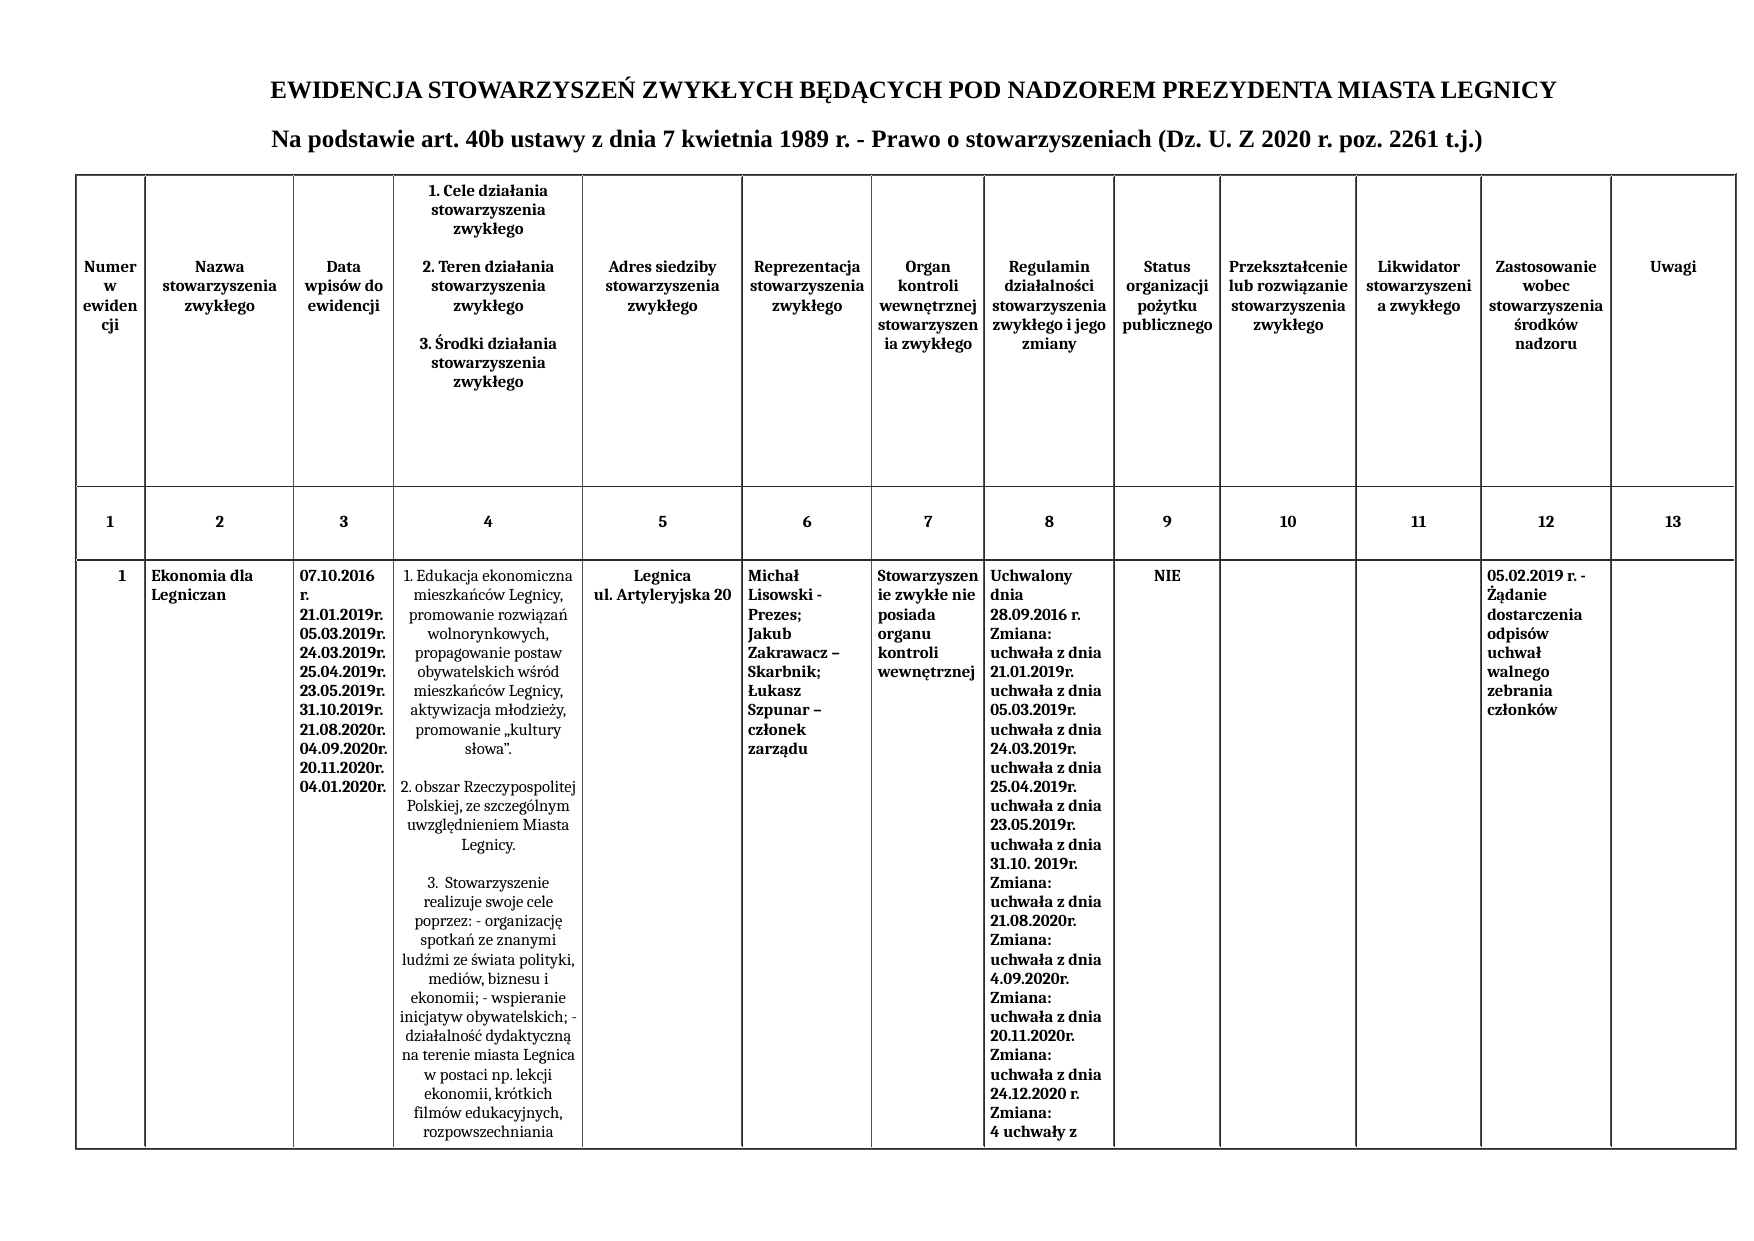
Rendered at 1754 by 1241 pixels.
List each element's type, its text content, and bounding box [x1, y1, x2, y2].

table_cell [1612, 561, 1734, 1147]
table_header Regulamin działalności stowarzyszenia zwykłego i jego zmiany [986, 176, 1113, 486]
table_cell 1. Edukacja ekonomiczna mieszkańców Legnicy, promowanie rozwiązań wolnorynkowych, propagowanie postaw obywatelskich wśród mieszkańców Legnicy, aktywizacja młodzieży, promowanie „kultury słowa”. 2. obszar Rzeczypospolitej Polskiej, ze szczególnym uwzględnieniem Miasta Legnicy. 3. Stowarzyszenie realizuje swoje cele poprzez: - organizację spotkań ze znanymi ludźmi ze świata polityki, mediów, biznesu i ekonomii; - wspieranie inicjatyw obywatelskich; - działalność dydaktyczną na terenie miasta Legnica w postaci np. lekcji ekonomii, krótkich filmów edukacyjnych, rozpowszechniania [394, 562, 582, 1147]
table_header Przekształcenie lub rozwiązanie stowarzyszenia zwykłego [1222, 176, 1355, 486]
table_header Adres siedziby stowarzyszenia zwykłego [584, 176, 741, 486]
table_cell 5 [584, 488, 741, 559]
table_cell 8 [986, 488, 1113, 559]
table_header Uwagi [1613, 176, 1734, 486]
table_header Organ kontroli wewnętrznej stowarzyszenia zwykłego [873, 176, 983, 486]
table_cell [1221, 562, 1356, 1147]
text EWIDENCJA STOWARZYSZEŃ ZWYKŁYCH BĘDĄCYCH POD NADZOREM PREZYDENTA MIASTA LEGNICY [75, 75, 1679, 104]
table_cell Uchwalony dnia 28.09.2016 r. Zmiana: uchwała z dnia 21.01.2019r. uchwała z dnia 05.03.2019r. uchwała z dnia 24.03.2019r. uchwała z dnia 25.04.2019r. uchwała z dnia 23.05.2019r. uchwała z dnia 31.10. 2019r. Zmiana: uchwała z dnia 21.08.2020r. Zmiana: uchwała z dnia 4.09.2020r. Zmiana: uchwała z dnia 20.11.2020r. Zmiana: uchwała z dnia 24.12.2020 r. Zmiana: 4 uchwały z [985, 562, 1114, 1147]
table_header 1. Cele działania stowarzyszenia zwykłego 2. Teren działania stowarzyszenia zwykłego 3. Środki działania stowarzyszenia zwykłego [395, 176, 582, 486]
table_cell 3 [295, 488, 393, 559]
table_cell 10 [1222, 488, 1355, 559]
table_cell 2 [147, 488, 293, 559]
table_cell 6 [744, 488, 871, 559]
table_cell 13 [1613, 486, 1735, 559]
table_cell [1357, 562, 1481, 1147]
table_header Reprezentacja stowarzyszenia zwykłego [744, 176, 871, 486]
table_header Status organizacji pożytku publicznego [1116, 176, 1219, 486]
table_header Likwidator stowarzyszenia zwykłego [1358, 176, 1480, 486]
table_cell Ekonomia dla Legniczan [146, 562, 293, 1147]
table_header Numer w ewidencji [77, 176, 144, 486]
table_cell [77, 562, 145, 1147]
table_cell 12 [1483, 488, 1610, 559]
table_cell NIE [1115, 562, 1220, 1147]
table_header Zastosowanie wobec stowarzyszenia środków nadzoru [1483, 176, 1610, 486]
table_cell 05.02.2019 r. - Żądanie dostarczenia odpisów uchwał walnego zebrania członków [1482, 562, 1611, 1147]
table_cell Michał Lisowski -Prezes; Jakub Zakrawacz – Skarbnik; Łukasz Szpunar – członek zarządu [743, 562, 871, 1147]
table_cell Legnica ul. Artyleryjska 20 [583, 562, 742, 1147]
table_cell 07.10.2016 r. 21.01.2019r. 05.03.2019r. 24.03.2019r. 25.04.2019r. 23.05.2019r. 31.10.2019r. 21.08.2020r. 04.09.2020r. 20.11.2020r. 04.01.2020r. [294, 562, 393, 1147]
table_cell 11 [1358, 488, 1480, 559]
table_header Nazwa stowarzyszenia zwykłego [147, 176, 293, 486]
table_cell 9 [1116, 488, 1219, 559]
table_cell Stowarzyszenie zwykłe nie posiada organu kontroli wewnętrznej [872, 562, 984, 1147]
text Na podstawie art. 40b ustawy z dnia 7 kwietnia 1989 r. - Prawo o stowarzyszeniach (Dz. U. Z 2020 r. poz. 2261 t.j.) [75, 124, 1679, 153]
table_cell 7 [873, 488, 983, 559]
table_header Data wpisów do ewidencji [295, 176, 393, 486]
table_cell 4 [395, 488, 582, 559]
table_cell 1 [77, 488, 144, 559]
